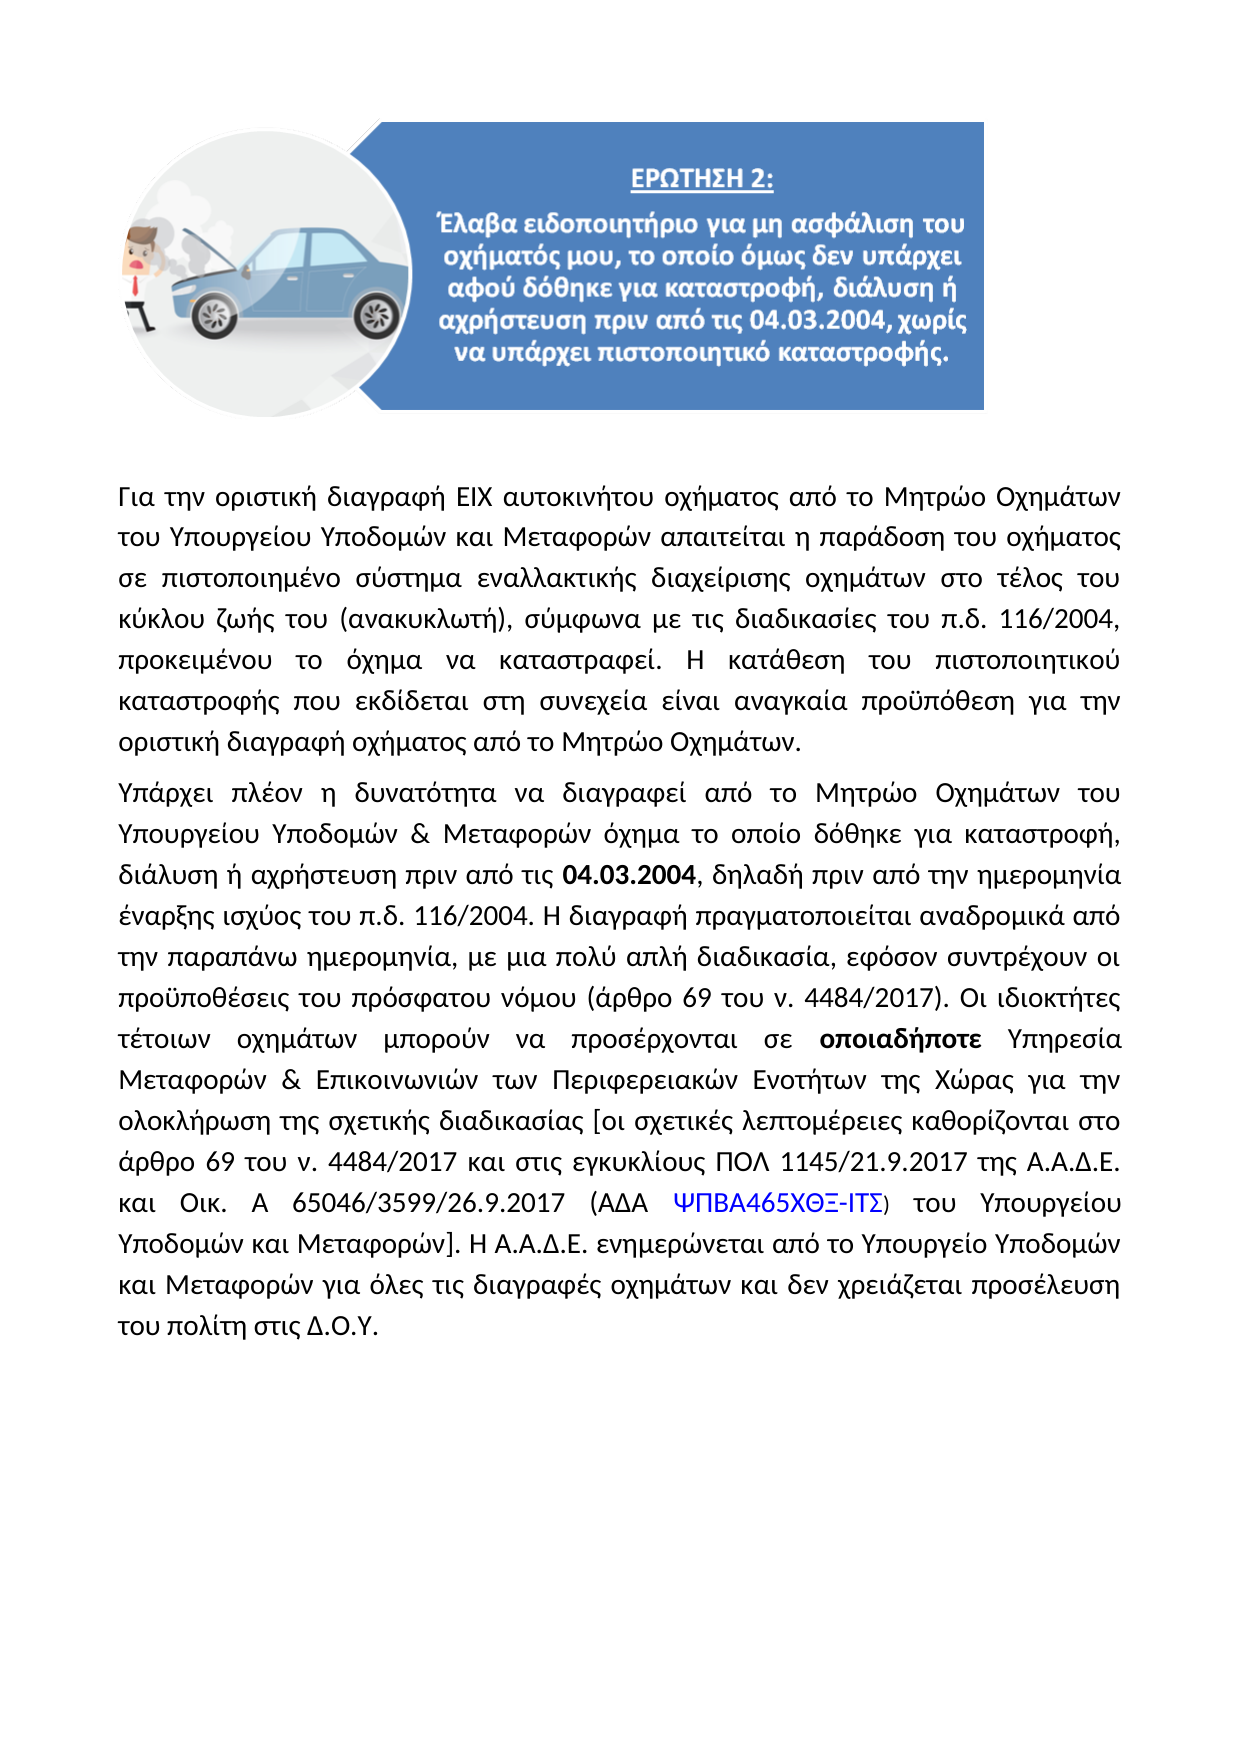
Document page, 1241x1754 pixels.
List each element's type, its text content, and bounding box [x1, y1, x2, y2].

text Για την οριστική διαγραφή ΕΙΧ αυτοκινήτου οχήματος από το Μητρώο Οχημάτων του Υπουργείου Υποδομών και Μεταφορών απαιτείται η παράδοση του οχήματος σε πιστοποιημένο σύστημα εναλλακτικής διαχείρισης οχημάτων στο τέλος του κύκλου ζωής του (ανακυκλωτή), σύμφωνα με τις διαδικασίες του π.δ. 116/2004, προκειμένου το όχημα να καταστραφεί. Η κατάθεση του πιστοποιητικού καταστροφής που εκδίδεται στη συνεχεία είναι αναγκαία προϋπόθεση για την οριστική διαγραφή οχήματος από το Μητρώο Οχημάτων. [118, 478, 1122, 759]
picture [118, 118, 990, 424]
text Υπάρχει πλέον η δυνατότητα να διαγραφεί από το Μητρώο Οχημάτων του Υπουργείου Υποδομών & Μεταφορών όχημα το οποίο δόθηκε για καταστροφή, διάλυση ή αχρήστευση πριν από τις 04.03.2004, δηλαδή πριν από την ημερομηνία έναρξης ισχύος του π.δ. 116/2004. Η διαγραφή πραγματοποιείται αναδρομικά από την παραπάνω ημερομηνία, με μια πολύ απλή διαδικασία, εφόσον συντρέχουν οι προϋποθέσεις του πρόσφατου νόμου (άρθρο 69 του ν. 4484/2017). Οι ιδιοκτήτες τέτοιων οχημάτων μπορούν να προσέρχονται σε οποιαδήποτε Υπηρεσία Μεταφορών & Επικοινωνιών των Περιφερειακών Ενοτήτων της Χώρας για την ολοκλήρωση της σχετικής διαδικασίας [οι σχετικές λεπτομέρειες καθορίζονται στο άρθρο 69 του ν. 4484/2017 και στις εγκυκλίους ΠΟΛ 1145/21.9.2017 της Α.Α.Δ.Ε. και Οικ. Α 65046/3599/26.9.2017 (ΑΔΑ ΨΠΒΑ465ΧΘΞ-ΙΤΣ) του Υπουργείου Υποδομών και Μεταφορών]. Η Α.Α.Δ.Ε. ενημερώνεται από το Υπουργείο Υποδομών και Μεταφορών για όλες τις διαγραφές οχημάτων και δεν χρειάζεται προσέλευση του πολίτη στις Δ.Ο.Υ. [118, 774, 1122, 1342]
